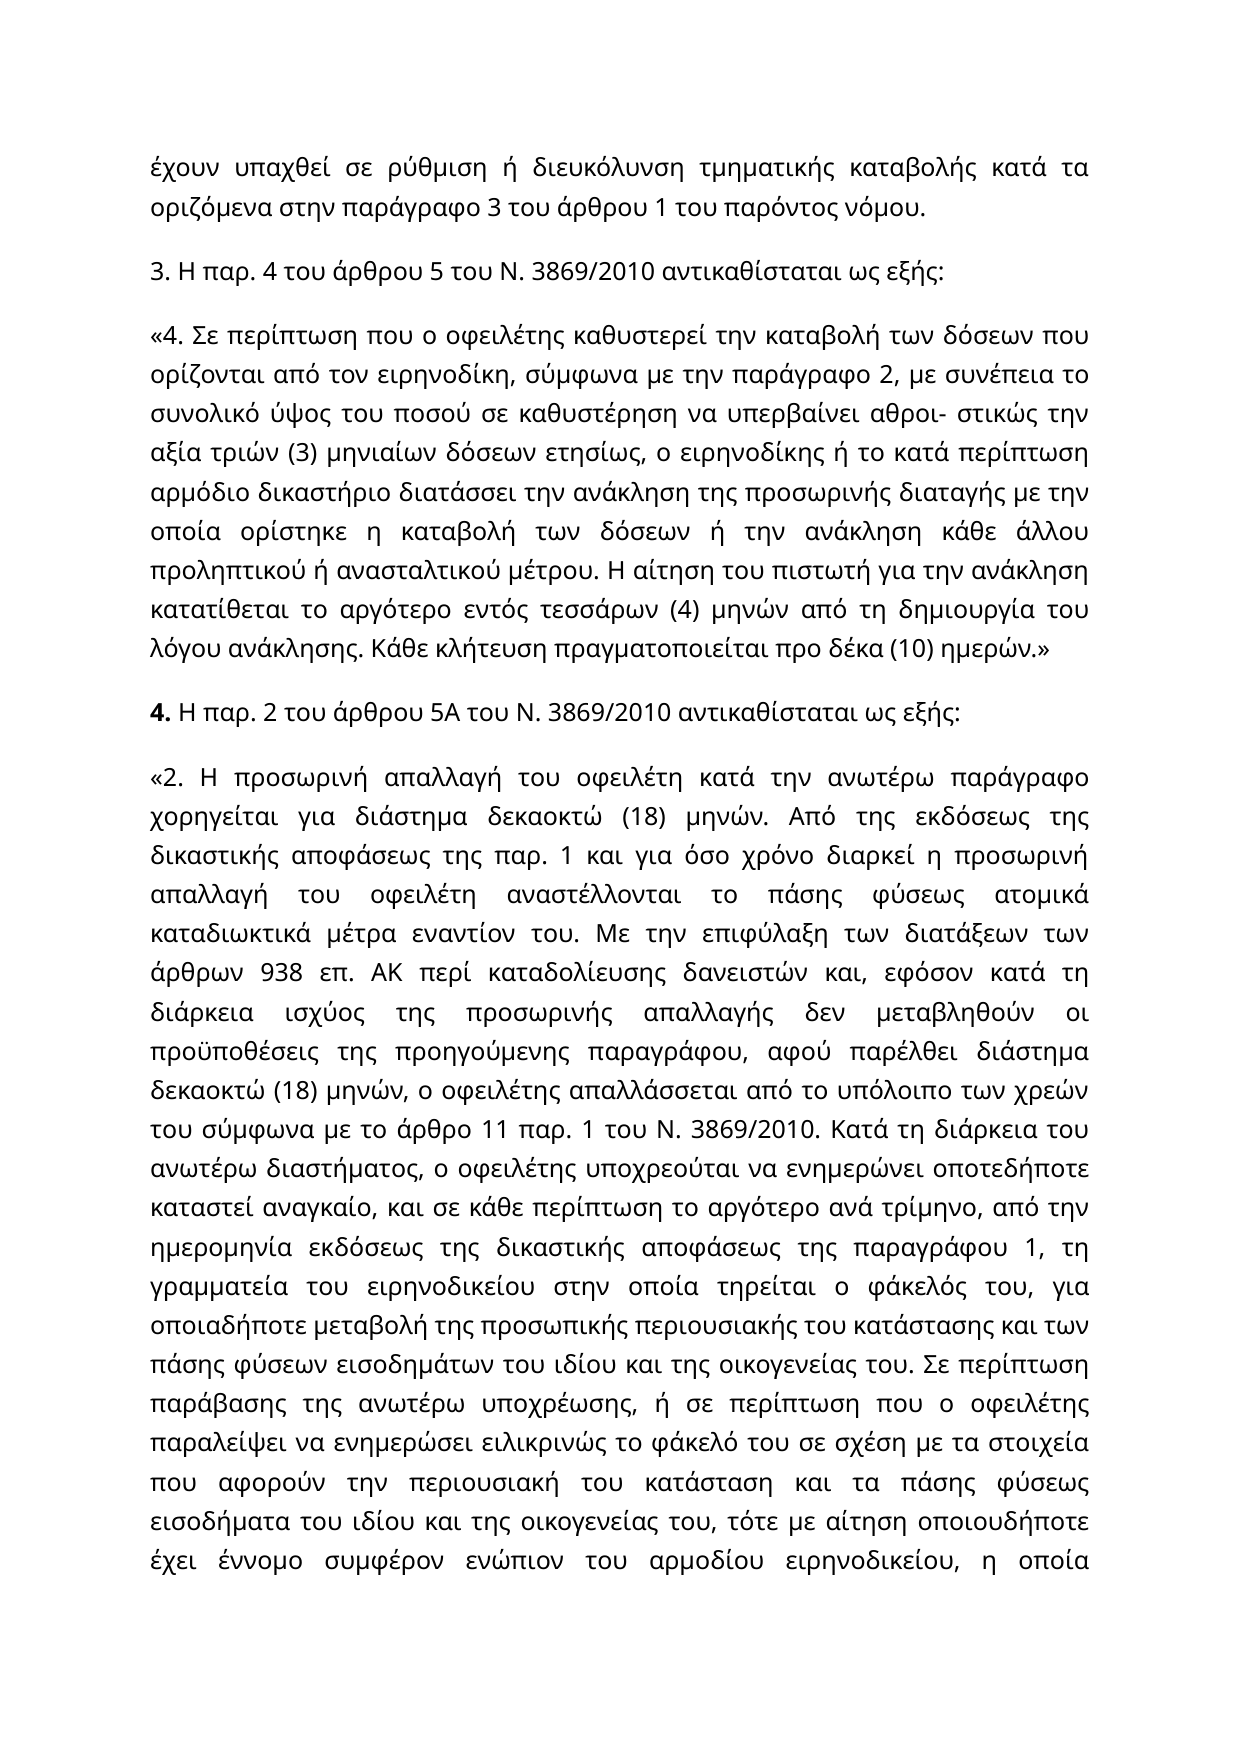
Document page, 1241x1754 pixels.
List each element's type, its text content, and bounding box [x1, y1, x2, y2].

text «2. Η προσωρινή απαλλαγή του οφειλέτη κατά την ανωτέρω παράγραφο χορηγείται για διάστημα δεκαοκτώ (18) μηνών. Από της εκδόσεως της δικαστικής αποφάσεως της παρ. 1 και για όσο χρόνο διαρκεί η προσωρινή απαλλαγή του οφειλέτη αναστέλλονται το πάσης φύσεως ατομικά καταδιωκτικά μέτρα εναντίον του. Με την επιφύλαξη των διατάξεων των άρθρων 938 επ. ΑΚ περί καταδολίευσης δανειστών και, εφόσον κατά τη διάρκεια ισχύος της προσωρινής απαλλαγής δεν μεταβληθούν οι προϋποθέσεις της προηγούμενης παραγράφου, αφού παρέλθει διάστημα δεκαοκτώ (18) μηνών, ο οφειλέτης απαλλάσσεται από το υπόλοιπο των χρεών του σύμφωνα με το άρθρο 11 παρ. 1 του Ν. 3869/2010. Κατά τη διάρκεια του ανωτέρω διαστήματος, ο οφειλέτης υποχρεούται να ενημερώνει οποτεδήποτε καταστεί αναγκαίο, και σε κάθε περίπτωση το αργότερο ανά τρίμηνο, από την ημερομηνία εκδόσεως της δικαστικής αποφάσεως της παραγράφου 1, τη γραμματεία του ειρηνοδικείου στην οποία τηρείται ο φάκελός του, για οποιαδήποτε μεταβολή της προσωπικής περιουσιακής του κατάστασης και των πάσης φύσεων εισοδημάτων του ιδίου και της οικογενείας του. Σε περίπτωση παράβασης της ανωτέρω υποχρέωσης, ή σε περίπτωση που ο οφειλέτης παραλείψει να ενημερώσει ειλικρινώς το φάκελό του σε σχέση με τα στοιχεία που αφορούν την περιουσιακή του κατάσταση και τα πάσης φύσεως εισοδήματα του ιδίου και της οικογενείας του, τότε με αίτηση οποιουδήποτε έχει έννομο συμφέρον ενώπιον του αρμοδίου ειρηνοδικείου, η οποία [150, 759, 1090, 1577]
text 4. Η παρ. 2 του άρθρου 5Α του Ν. 3869/2010 αντικαθίσταται ως εξής: [150, 695, 1090, 729]
text 3. Η παρ. 4 του άρθρου 5 του Ν. 3869/2010 αντικαθίσταται ως εξής: [150, 253, 1090, 287]
text έχουν υπαχθεί σε ρύθμιση ή διευκόλυνση τμηματικής καταβολής κατά τα οριζόμενα στην παράγραφο 3 του άρθρου 1 του παρόντος νόμου. [150, 150, 1090, 223]
text «4. Σε περίπτωση που ο οφειλέτης καθυστερεί την καταβολή των δόσεων που ορίζονται από τον ειρηνοδίκη, σύμφωνα με την παράγραφο 2, με συνέπεια το συνολικό ύψος του ποσού σε καθυστέρηση να υπερβαίνει αθροι- στικώς την αξία τριών (3) μηνιαίων δόσεων ετησίως, ο ειρηνοδίκης ή το κατά περίπτωση αρμόδιο δικαστήριο διατάσσει την ανάκληση της προσωρινής διαταγής με την οποία ορίστηκε η καταβολή των δόσεων ή την ανάκληση κάθε άλλου προληπτικού ή ανασταλτικού μέτρου. Η αίτηση του πιστωτή για την ανάκληση κατατίθεται το αργότερο εντός τεσσάρων (4) μηνών από τη δημιουργία του λόγου ανάκλησης. Κάθε κλήτευση πραγματοποιείται προ δέκα (10) ημερών.» [150, 317, 1090, 665]
